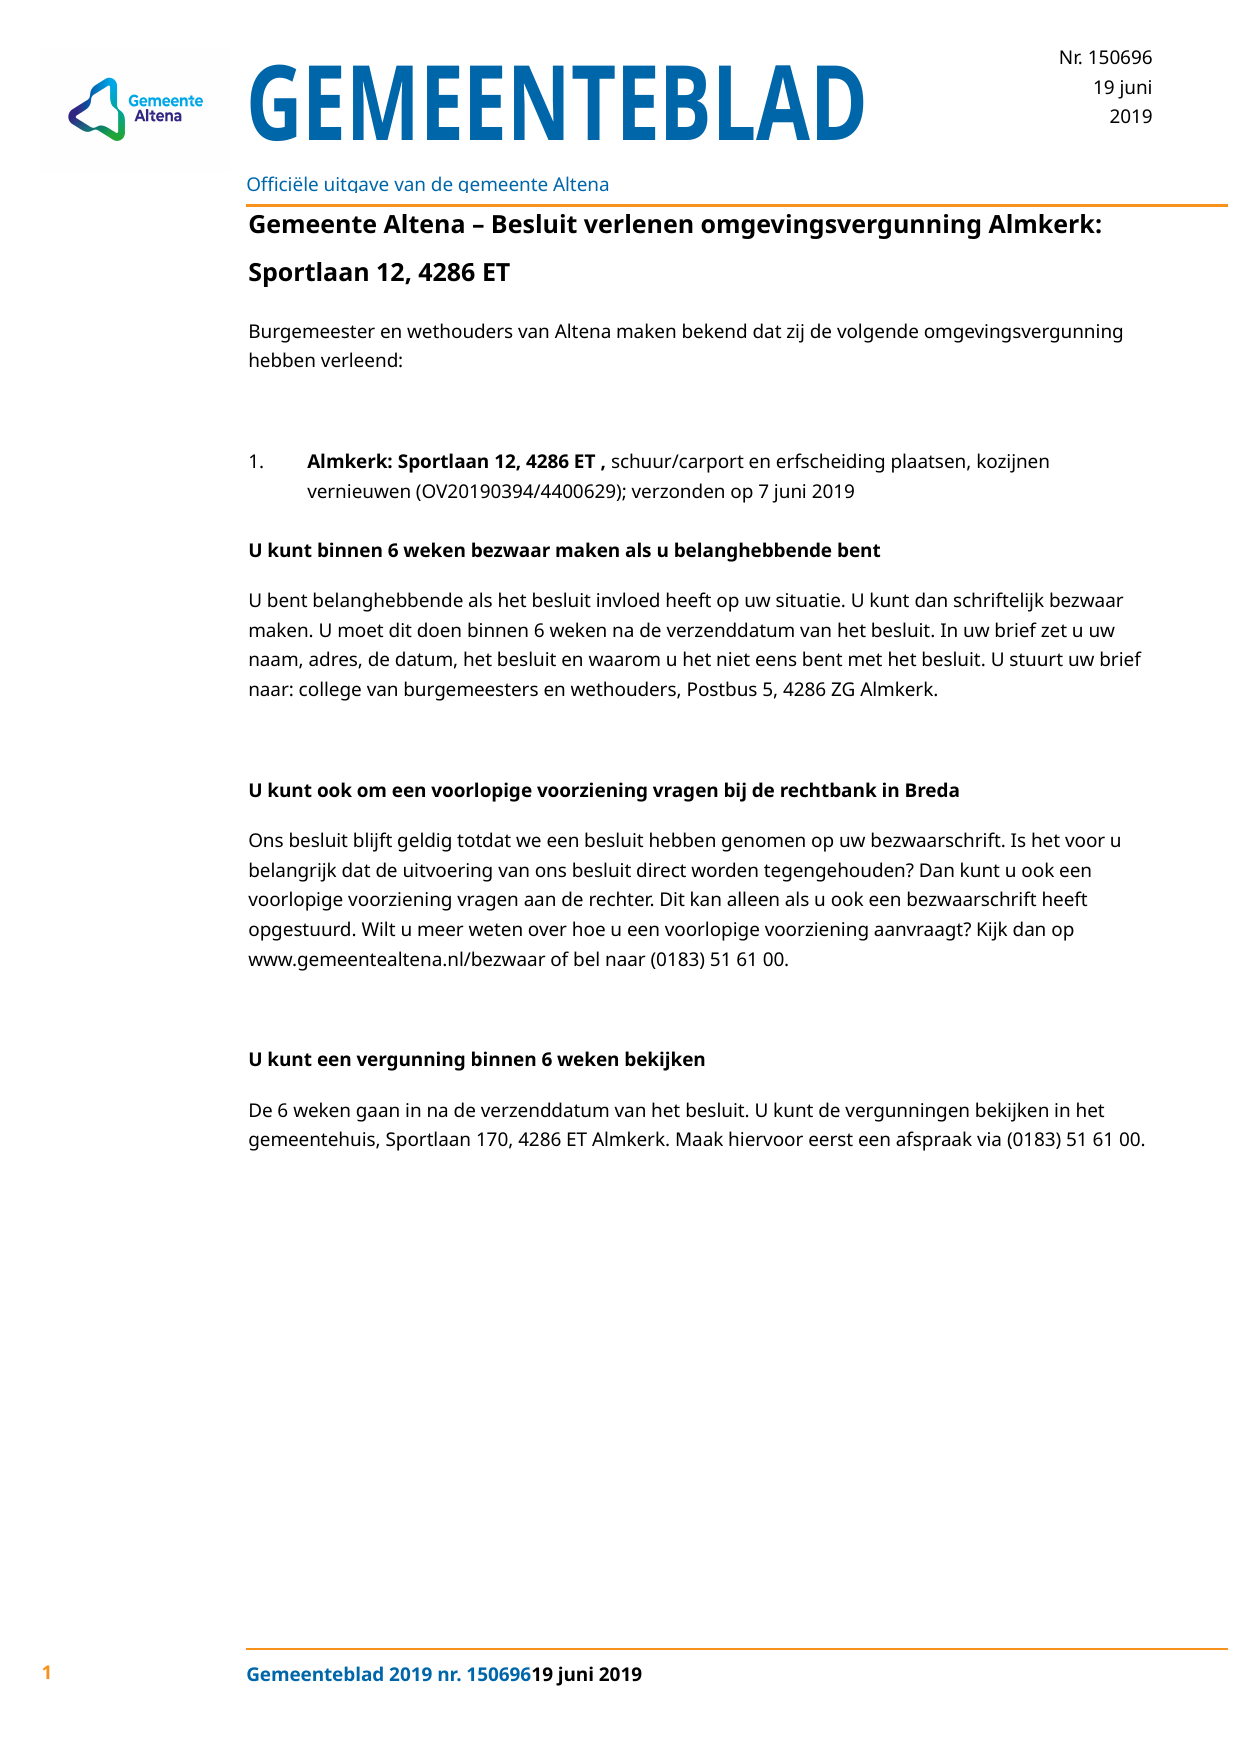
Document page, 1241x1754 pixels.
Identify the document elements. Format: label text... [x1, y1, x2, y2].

text U bent belanghebbende als het besluit invloed heeft op uw situatie. U kunt dan schriftelijk bezwaar maken. U moet dit doen binnen 6 weken na de verzenddatum van het besluit. In uw brief zet u uw naam, adres, de datum, het besluit en waarom u het niet eens bent met het besluit. U stuurt uw brief naar: college van burgemeesters en wethouders, Postbus 5, 4286 ZG Almkerk. [248, 587, 1152, 702]
text U kunt binnen 6 weken bezwaar maken als u belanghebbende bent [248, 537, 1152, 563]
text Ons besluit blijft geldig totdat we een besluit hebben genomen op uw bezwaarschrift. Is het voor u belangrijk dat de uitvoering van ons besluit direct worden tegengehouden? Dan kunt u ook een voorlopige voorziening vragen aan de rechter. Dit kan alleen als u ook een bezwaarschrift heeft opgestuurd. Wilt u meer weten over hoe u een voorlopige voorziening aanvraagt? Kijk dan op www.gemeentealtena.nl/bezwaar of bel naar (0183) 51 61 00. [248, 827, 1152, 972]
text Gemeente Altena – Besluit verlenen omgevingsvergunning Almkerk: Sportlaan 12, 4286 ET [248, 207, 1152, 288]
text Burgemeester en wethouders van Altena maken bekend dat zij de volgende omgevingsvergunning hebben verleend: [248, 318, 1152, 373]
text U kunt een vergunning binnen 6 weken bekijken [248, 1047, 1152, 1072]
text De 6 weken gaan in na de verzenddatum van het besluit. U kunt de vergunningen bekijken in het gemeentehuis, Sportlaan 170, 4286 ET Almkerk. Maak hiervoor eerst een afspraak via (0183) 51 61 00. [248, 1097, 1152, 1152]
picture [41, 47, 231, 172]
text U kunt ook om een voorlopige voorziening vragen bij de rechtbank in Breda [248, 777, 1152, 803]
list Almkerk: Sportlaan 12, 4286 ET , schuur/carport en erfscheiding plaatsen, kozijnen vernieuwen (OV20190394/4400629); verzonden op 7 juni 2019 [248, 448, 1152, 504]
